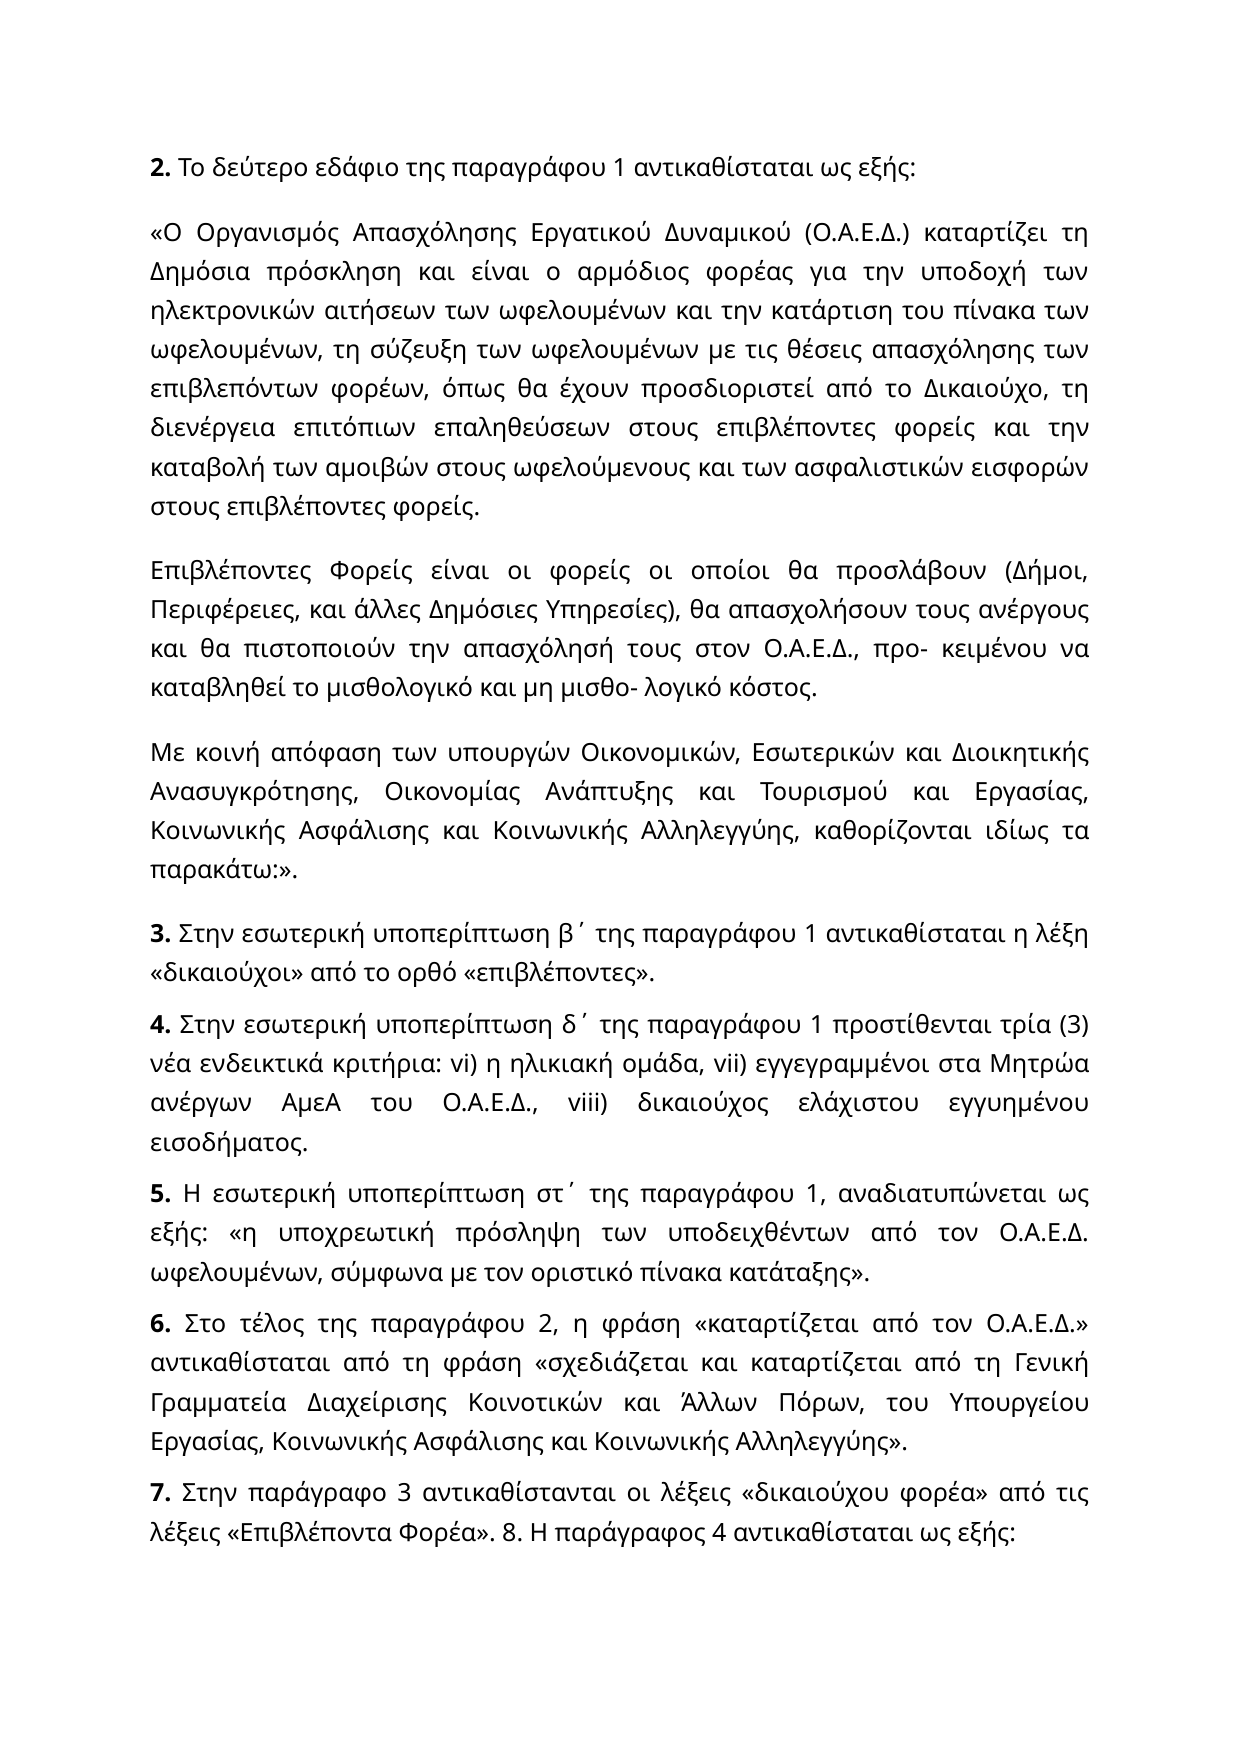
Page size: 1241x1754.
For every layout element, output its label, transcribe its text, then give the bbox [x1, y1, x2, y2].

text 6. Στο τέλος της παραγράφου 2, η φράση «καταρτίζεται από τον Ο.Α.Ε.Δ.» αντικαθίσταται από τη φράση «σχεδιάζεται και καταρτίζεται από τη Γενική Γραμματεία Διαχείρισης Κοινοτικών και Άλλων Πόρων, του Υπουργείου Εργασίας, Κοινωνικής Ασφάλισης και Κοινωνικής Αλληλεγγύης». [150, 1306, 1090, 1457]
text 2. Το δεύτερο εδάφιο της παραγράφου 1 αντικαθίσταται ως εξής: [150, 150, 1090, 184]
text 7. Στην παράγραφο 3 αντικαθίστανται οι λέξεις «δικαιούχου φορέα» από τις λέξεις «Επιβλέποντα Φορέα». 8. Η παράγραφος 4 αντικαθίσταται ως εξής: [150, 1475, 1090, 1548]
text 4. Στην εσωτερική υποπερίπτωση δ΄ της παραγράφου 1 προστίθενται τρία (3) νέα ενδεικτικά κριτήρια: vi) η ηλικιακή ομάδα, vii) εγγεγραμμένοι στα Μητρώα ανέργων ΑμεΑ του Ο.Α.Ε.Δ., viii) δικαιούχος ελάχιστου εγγυημένου εισοδήματος. [150, 1007, 1090, 1158]
text «Ο Οργανισμός Απασχόλησης Εργατικού Δυναμικού (Ο.Α.Ε.Δ.) καταρτίζει τη Δημόσια πρόσκληση και είναι ο αρμόδιος φορέας για την υποδοχή των ηλεκτρονικών αιτήσεων των ωφελουμένων και την κατάρτιση του πίνακα των ωφελουμένων, τη σύζευξη των ωφελουμένων με τις θέσεις απασχόλησης των επιβλεπόντων φορέων, όπως θα έχουν προσδιοριστεί από το Δικαιούχο, τη διενέργεια επιτόπιων επαληθεύσεων στους επιβλέποντες φορείς και την καταβολή των αμοιβών στους ωφελούμενους και των ασφαλιστικών εισφορών στους επιβλέποντες φορείς. [150, 214, 1090, 522]
text Με κοινή απόφαση των υπουργών Οικονομικών, Εσωτερικών και Διοικητικής Ανασυγκρότησης, Οικονομίας Ανάπτυξης και Τουρισμού και Εργασίας, Κοινωνικής Ασφάλισης και Κοινωνικής Αλληλεγγύης, καθορίζονται ιδίως τα παρακάτω:». [150, 734, 1090, 886]
text 3. Στην εσωτερική υποπερίπτωση β΄ της παραγράφου 1 αντικαθίσταται η λέξη «δικαιούχοι» από το ορθό «επιβλέποντες». [150, 916, 1090, 989]
text 5. Η εσωτερική υποπερίπτωση στ΄ της παραγράφου 1, αναδιατυπώνεται ως εξής: «η υποχρεωτική πρόσληψη των υποδειχθέντων από τον Ο.Α.Ε.Δ. ωφελουμένων, σύμφωνα με τον οριστικό πίνακα κατάταξης». [150, 1176, 1090, 1288]
text Επιβλέποντες Φορείς είναι οι φορείς οι οποίοι θα προσλάβουν (Δήμοι, Περιφέρειες, και άλλες Δημόσιες Υπηρεσίες), θα απασχολήσουν τους ανέργους και θα πιστοποιούν την απασχόλησή τους στον Ο.Α.Ε.Δ., προ- κειμένου να καταβληθεί το μισθολογικό και μη μισθο- λογικό κόστος. [150, 552, 1090, 704]
